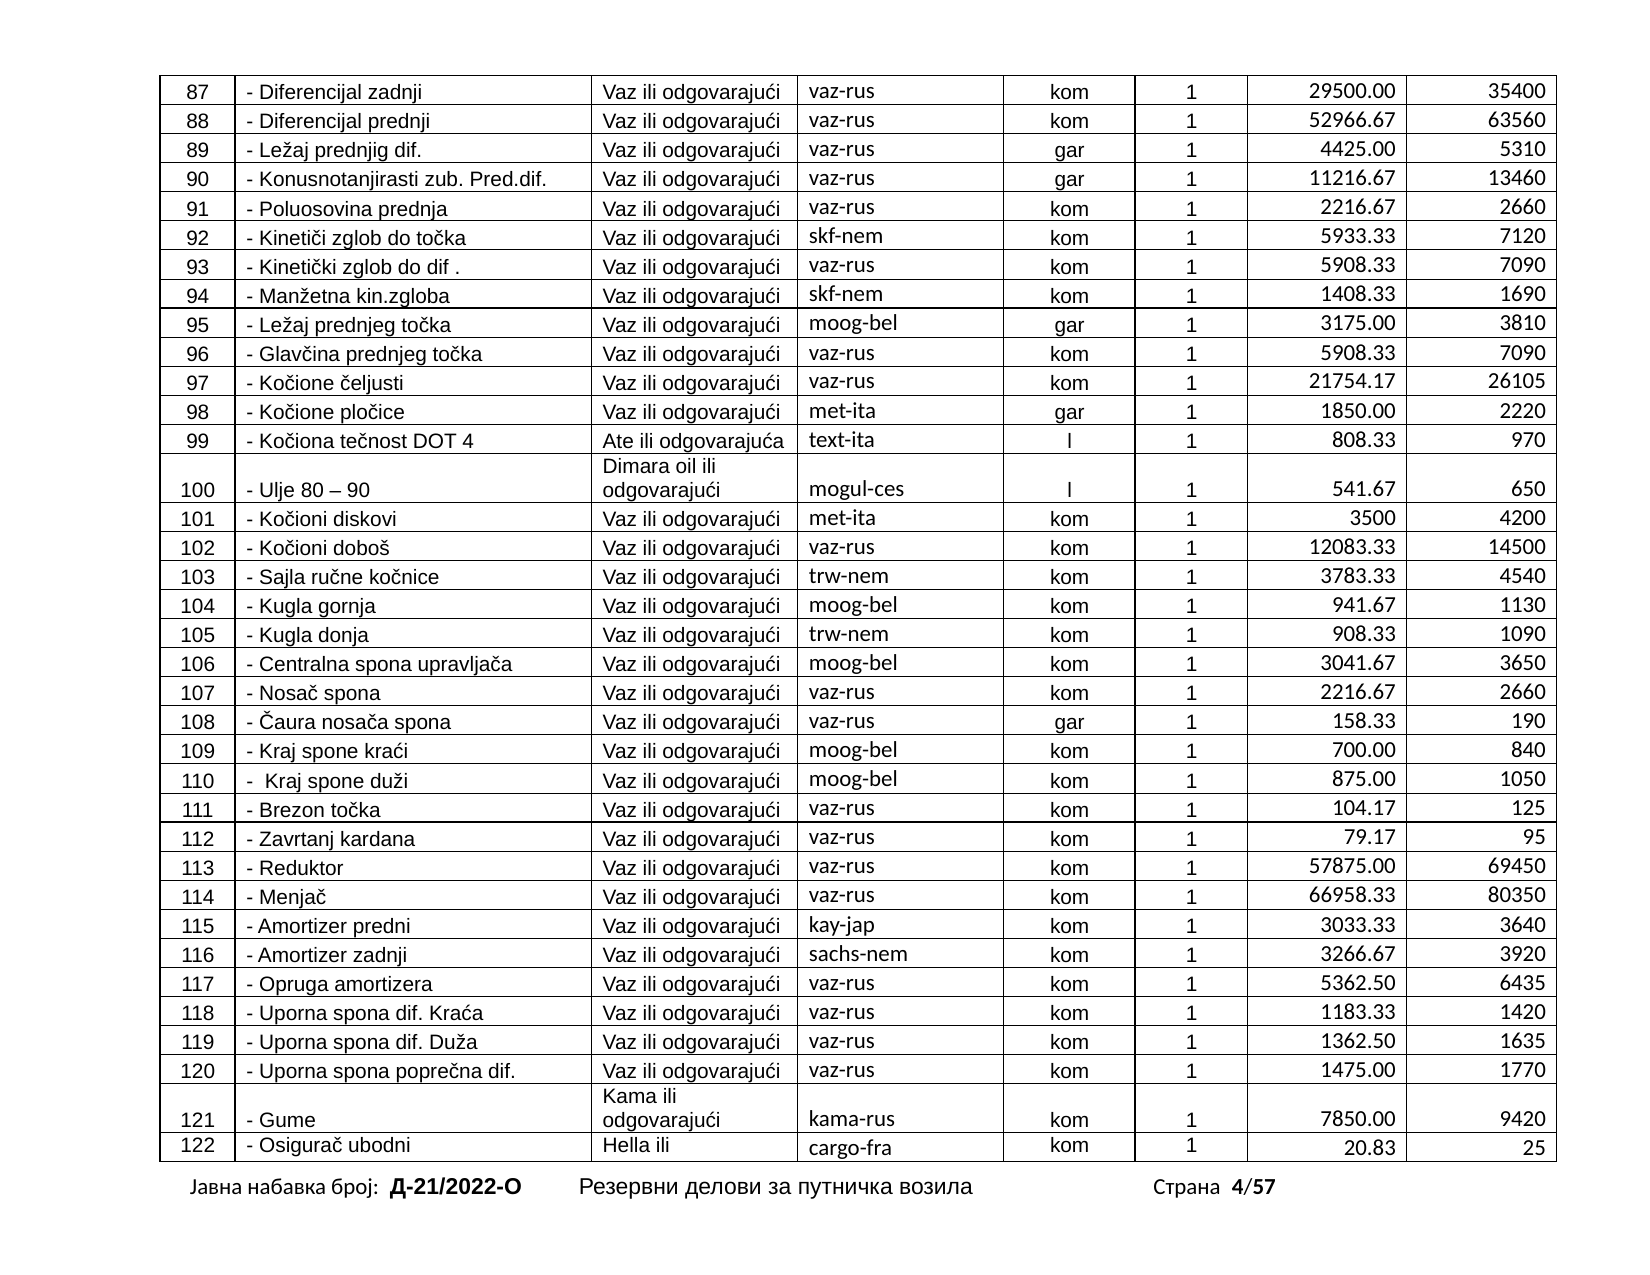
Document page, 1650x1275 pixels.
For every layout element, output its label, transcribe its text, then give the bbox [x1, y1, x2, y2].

table_cell Vaz ili odgovarajući [592, 794, 797, 821]
table_cell kom [1004, 648, 1134, 676]
table_cell - Menjač [236, 881, 591, 909]
table_cell gar [1004, 706, 1134, 734]
table_cell 1 [1136, 648, 1247, 676]
table_cell - Uporna spona poprečna dif. [236, 1055, 591, 1083]
table_cell - Kočione pločice [236, 396, 591, 424]
table_cell 908.33 [1248, 619, 1406, 647]
table_cell kom [1004, 367, 1134, 395]
table_cell 107 [161, 677, 234, 705]
table_cell - Kočioni diskovi [236, 503, 591, 531]
table_cell - Amortizer zadnji [236, 939, 591, 967]
table_cell Vaz ili odgovarajući [592, 221, 797, 249]
table_cell gar [1004, 163, 1134, 191]
table_cell 122 [161, 1133, 234, 1161]
table_cell 97 [161, 367, 234, 395]
table_cell 96 [161, 338, 234, 366]
table_cell l [1004, 454, 1134, 502]
table_cell 5908.33 [1248, 338, 1406, 366]
table_cell 5933.33 [1248, 221, 1406, 249]
table_cell Vaz ili odgovarajući [592, 735, 797, 763]
table_cell moog-bel [798, 590, 1003, 618]
table_cell 7090 [1407, 338, 1556, 366]
table_cell kom [1004, 823, 1134, 851]
table_cell 99 [161, 425, 234, 453]
table_cell vaz-rus [798, 76, 1003, 104]
table_cell vaz-rus [798, 1026, 1003, 1054]
table_cell 1 [1136, 250, 1247, 278]
table_cell kom [1004, 794, 1134, 821]
table_cell - Diferencijal prednji [236, 105, 591, 133]
table_cell moog-bel [798, 309, 1003, 337]
table_cell text-ita [798, 425, 1003, 453]
table_cell 1 [1136, 764, 1247, 792]
table_cell 1 [1136, 105, 1247, 133]
table_cell 3640 [1407, 910, 1556, 938]
table_cell 1 [1136, 425, 1247, 453]
table_cell kom [1004, 503, 1134, 531]
table_cell 2660 [1407, 192, 1556, 220]
table_cell 3783.33 [1248, 561, 1406, 589]
table_cell moog-bel [798, 764, 1003, 792]
table_cell 5310 [1407, 134, 1556, 162]
table_cell - Brezon točka [236, 794, 591, 821]
table_cell 112 [161, 823, 234, 851]
table_cell Vaz ili odgovarajući [592, 192, 797, 220]
table_cell 1 [1136, 968, 1247, 996]
table_cell 108 [161, 706, 234, 734]
table_cell 3033.33 [1248, 910, 1406, 938]
table_cell 88 [161, 105, 234, 133]
table_cell 103 [161, 561, 234, 589]
table_cell - Uporna spona dif. Duža [236, 1026, 591, 1054]
table_cell - Kočione čeljusti [236, 367, 591, 395]
table_cell 63560 [1407, 105, 1556, 133]
table_cell kom [1004, 1055, 1134, 1083]
table_cell - Centralna spona upravljača [236, 648, 591, 676]
table_cell 1 [1136, 852, 1247, 879]
table_cell vaz-rus [798, 677, 1003, 705]
table_cell 1 [1136, 1084, 1247, 1132]
table_cell 1 [1136, 134, 1247, 162]
table_cell 1690 [1407, 280, 1556, 307]
table_cell l [1004, 425, 1134, 453]
table_cell 1362.50 [1248, 1026, 1406, 1054]
table_cell Vaz ili odgovarajući [592, 706, 797, 734]
table_cell - Kugla gornja [236, 590, 591, 618]
table_cell Vaz ili odgovarajući [592, 396, 797, 424]
table_cell 808.33 [1248, 425, 1406, 453]
table_cell 104 [161, 590, 234, 618]
table_cell kom [1004, 997, 1134, 1025]
table_cell vaz-rus [798, 823, 1003, 851]
table_cell vaz-rus [798, 250, 1003, 278]
table_cell mogul-ces [798, 454, 1003, 502]
table_cell vaz-rus [798, 794, 1003, 821]
table_cell 26105 [1407, 367, 1556, 395]
table_cell met-ita [798, 503, 1003, 531]
table_cell kom [1004, 968, 1134, 996]
table_cell 1183.33 [1248, 997, 1406, 1025]
table_cell - Kraj spone duži [236, 764, 591, 792]
table_cell 105 [161, 619, 234, 647]
table_cell 104.17 [1248, 794, 1406, 821]
table_cell 1130 [1407, 590, 1556, 618]
table_cell Hella ili [592, 1133, 797, 1161]
table_cell 1 [1136, 997, 1247, 1025]
table_cell Vaz ili odgovarajući [592, 968, 797, 996]
table_cell 840 [1407, 735, 1556, 763]
table_cell kom [1004, 280, 1134, 307]
table_cell Vaz ili odgovarajući [592, 619, 797, 647]
table_cell 4540 [1407, 561, 1556, 589]
table_cell 1 [1136, 309, 1247, 337]
table_cell 100 [161, 454, 234, 502]
table_cell trw-nem [798, 561, 1003, 589]
table_cell 7120 [1407, 221, 1556, 249]
table_cell 3500 [1248, 503, 1406, 531]
table_cell 87 [161, 76, 234, 104]
table_cell 3650 [1407, 648, 1556, 676]
table_cell 1 [1136, 76, 1247, 104]
table_cell 12083.33 [1248, 532, 1406, 560]
table_cell 1 [1136, 280, 1247, 307]
table_cell Vaz ili odgovarajući [592, 648, 797, 676]
table_cell 13460 [1407, 163, 1556, 191]
table_cell 1 [1136, 561, 1247, 589]
table_cell kay-jap [798, 910, 1003, 938]
table_cell 116 [161, 939, 234, 967]
table_cell 101 [161, 503, 234, 531]
table_cell kom [1004, 192, 1134, 220]
table_cell - Ulje 80 – 90 [236, 454, 591, 502]
table_cell 1 [1136, 590, 1247, 618]
table_cell 52966.67 [1248, 105, 1406, 133]
table_cell 25 [1407, 1133, 1556, 1161]
table_cell 106 [161, 648, 234, 676]
table_cell kom [1004, 677, 1134, 705]
table_cell 93 [161, 250, 234, 278]
table_cell 1 [1136, 1026, 1247, 1054]
table_cell met-ita [798, 396, 1003, 424]
table_cell vaz-rus [798, 163, 1003, 191]
table_cell vaz-rus [798, 192, 1003, 220]
table_cell - Reduktor [236, 852, 591, 879]
table_cell kom [1004, 852, 1134, 879]
table_cell kom [1004, 1026, 1134, 1054]
table_cell moog-bel [798, 648, 1003, 676]
table_cell 3041.67 [1248, 648, 1406, 676]
table_cell 2216.67 [1248, 192, 1406, 220]
table_cell 94 [161, 280, 234, 307]
table_cell Vaz ili odgovarajući [592, 76, 797, 104]
table_cell Vaz ili odgovarajući [592, 532, 797, 560]
table_cell 20.83 [1248, 1133, 1406, 1161]
table_cell 119 [161, 1026, 234, 1054]
table_cell Vaz ili odgovarajući [592, 105, 797, 133]
table_cell 1 [1136, 881, 1247, 909]
table_cell 2220 [1407, 396, 1556, 424]
table_cell 98 [161, 396, 234, 424]
table_cell Ate ili odgovarajuća [592, 425, 797, 453]
table_cell 4200 [1407, 503, 1556, 531]
table_cell vaz-rus [798, 706, 1003, 734]
table_cell 1 [1136, 619, 1247, 647]
table_cell 650 [1407, 454, 1556, 502]
table_cell 7090 [1407, 250, 1556, 278]
table_cell vaz-rus [798, 968, 1003, 996]
table_cell gar [1004, 309, 1134, 337]
table_cell gar [1004, 134, 1134, 162]
table_cell - Glavčina prednjeg točka [236, 338, 591, 366]
table_cell 125 [1407, 794, 1556, 821]
table_cell kom [1004, 939, 1134, 967]
table_cell vaz-rus [798, 852, 1003, 879]
table_cell Vaz ili odgovarajući [592, 852, 797, 879]
table_cell 1 [1136, 823, 1247, 851]
table_cell 1 [1136, 677, 1247, 705]
table_cell 1 [1136, 338, 1247, 366]
table_cell vaz-rus [798, 997, 1003, 1025]
table_cell - Kugla donja [236, 619, 591, 647]
table_cell - Poluosovina prednja [236, 192, 591, 220]
table_cell 29500.00 [1248, 76, 1406, 104]
table_cell - Ležaj prednjeg točka [236, 309, 591, 337]
table_cell Vaz ili odgovarajući [592, 1055, 797, 1083]
table_cell vaz-rus [798, 881, 1003, 909]
table_cell 1635 [1407, 1026, 1556, 1054]
table_cell 1 [1136, 396, 1247, 424]
table_cell Vaz ili odgovarajući [592, 677, 797, 705]
table_cell 57875.00 [1248, 852, 1406, 879]
table_cell - Kinetički zglob do dif . [236, 250, 591, 278]
table_cell - Kočiona tečnost DOT 4 [236, 425, 591, 453]
table_cell 190 [1407, 706, 1556, 734]
table_cell kom [1004, 221, 1134, 249]
table_cell 21754.17 [1248, 367, 1406, 395]
table_cell 1420 [1407, 997, 1556, 1025]
table_cell Vaz ili odgovarajući [592, 250, 797, 278]
table_cell vaz-rus [798, 532, 1003, 560]
table_cell 111 [161, 794, 234, 821]
table_cell 3266.67 [1248, 939, 1406, 967]
table_cell trw-nem [798, 619, 1003, 647]
table_cell 1 [1136, 532, 1247, 560]
table_cell - Konusnotanjirasti zub. Pred.dif. [236, 163, 591, 191]
table_cell 875.00 [1248, 764, 1406, 792]
table_cell vaz-rus [798, 134, 1003, 162]
table_cell 7850.00 [1248, 1084, 1406, 1132]
table_cell kom [1004, 532, 1134, 560]
table_cell 1 [1136, 735, 1247, 763]
table_cell 1 [1136, 221, 1247, 249]
table_cell Dimara oil ili odgovarajući [592, 454, 797, 502]
table_cell 1 [1136, 163, 1247, 191]
table_cell vaz-rus [798, 338, 1003, 366]
table_cell kom [1004, 910, 1134, 938]
table_cell 1408.33 [1248, 280, 1406, 307]
table_cell 1 [1136, 454, 1247, 502]
table_cell Vaz ili odgovarajući [592, 309, 797, 337]
table_cell - Diferencijal zadnji [236, 76, 591, 104]
table_cell kama-rus [798, 1084, 1003, 1132]
table_cell 970 [1407, 425, 1556, 453]
table_cell 79.17 [1248, 823, 1406, 851]
table_cell 114 [161, 881, 234, 909]
table_cell 1850.00 [1248, 396, 1406, 424]
table_cell kom [1004, 1084, 1134, 1132]
table_cell 11216.67 [1248, 163, 1406, 191]
table_cell 5908.33 [1248, 250, 1406, 278]
table_cell Vaz ili odgovarajući [592, 503, 797, 531]
table_cell 3810 [1407, 309, 1556, 337]
table_cell 3175.00 [1248, 309, 1406, 337]
table_cell - Opruga amortizera [236, 968, 591, 996]
table_cell vaz-rus [798, 105, 1003, 133]
table_cell 2216.67 [1248, 677, 1406, 705]
table_cell - Nosač spona [236, 677, 591, 705]
table_cell kom [1004, 1133, 1134, 1161]
table_cell 1 [1136, 706, 1247, 734]
table_cell skf-nem [798, 280, 1003, 307]
table_cell Vaz ili odgovarajući [592, 1026, 797, 1054]
table_cell 95 [161, 309, 234, 337]
table_cell 118 [161, 997, 234, 1025]
table_cell 1 [1136, 1133, 1247, 1161]
table_cell 5362.50 [1248, 968, 1406, 996]
table_cell - Kočioni doboš [236, 532, 591, 560]
table_cell 1 [1136, 192, 1247, 220]
table_cell - Osigurač ubodni [236, 1133, 591, 1161]
table_cell sachs-nem [798, 939, 1003, 967]
table_cell Vaz ili odgovarajući [592, 764, 797, 792]
table_cell 113 [161, 852, 234, 879]
table_cell 158.33 [1248, 706, 1406, 734]
table_cell 14500 [1407, 532, 1556, 560]
table_cell 80350 [1407, 881, 1556, 909]
table_cell 6435 [1407, 968, 1556, 996]
table_cell Vaz ili odgovarajući [592, 134, 797, 162]
table_cell 92 [161, 221, 234, 249]
table_cell 117 [161, 968, 234, 996]
table_cell kom [1004, 735, 1134, 763]
table_cell 1 [1136, 939, 1247, 967]
table_cell kom [1004, 561, 1134, 589]
table_cell 1 [1136, 794, 1247, 821]
table_cell 1 [1136, 1055, 1247, 1083]
table_cell - Uporna spona dif. Kraća [236, 997, 591, 1025]
table_cell Vaz ili odgovarajući [592, 997, 797, 1025]
table_cell 1475.00 [1248, 1055, 1406, 1083]
table_cell gar [1004, 396, 1134, 424]
table_cell 109 [161, 735, 234, 763]
table_cell Vaz ili odgovarajući [592, 590, 797, 618]
table_cell - Sajla ručne kočnice [236, 561, 591, 589]
table_cell kom [1004, 76, 1134, 104]
table_cell 9420 [1407, 1084, 1556, 1132]
table_cell 91 [161, 192, 234, 220]
table_cell kom [1004, 764, 1134, 792]
table_cell kom [1004, 619, 1134, 647]
table_cell 120 [161, 1055, 234, 1083]
table_cell 1 [1136, 910, 1247, 938]
table_cell Kama ili odgovarajući [592, 1084, 797, 1132]
table_cell kom [1004, 590, 1134, 618]
table_cell Vaz ili odgovarajući [592, 881, 797, 909]
table_cell vaz-rus [798, 367, 1003, 395]
table_cell 35400 [1407, 76, 1556, 104]
table_cell 1 [1136, 503, 1247, 531]
table_cell Vaz ili odgovarajući [592, 823, 797, 851]
table_cell moog-bel [798, 735, 1003, 763]
table_cell cargo-fra [798, 1133, 1003, 1161]
table_cell 66958.33 [1248, 881, 1406, 909]
table_cell Vaz ili odgovarajući [592, 910, 797, 938]
table_cell - Kinetiči zglob do točka [236, 221, 591, 249]
table_cell 941.67 [1248, 590, 1406, 618]
table_cell 1050 [1407, 764, 1556, 792]
table_cell skf-nem [798, 221, 1003, 249]
table_cell - Amortizer predni [236, 910, 591, 938]
table_cell 89 [161, 134, 234, 162]
table_cell 1770 [1407, 1055, 1556, 1083]
table_cell 1090 [1407, 619, 1556, 647]
table_cell 2660 [1407, 677, 1556, 705]
table_cell 700.00 [1248, 735, 1406, 763]
table_cell kom [1004, 105, 1134, 133]
table_cell Vaz ili odgovarajući [592, 163, 797, 191]
table_cell 102 [161, 532, 234, 560]
table_cell - Kraj spone kraći [236, 735, 591, 763]
table_cell kom [1004, 881, 1134, 909]
table_cell 541.67 [1248, 454, 1406, 502]
table_cell - Manžetna kin.zgloba [236, 280, 591, 307]
table_cell 69450 [1407, 852, 1556, 879]
table_cell Vaz ili odgovarajući [592, 561, 797, 589]
table_cell - Čaura nosača spona [236, 706, 591, 734]
table_cell Vaz ili odgovarajući [592, 280, 797, 307]
table_cell Vaz ili odgovarajući [592, 338, 797, 366]
table_cell 1 [1136, 367, 1247, 395]
table_cell 4425.00 [1248, 134, 1406, 162]
table_cell Vaz ili odgovarajući [592, 939, 797, 967]
table_cell 95 [1407, 823, 1556, 851]
table_cell - Ležaj prednjig dif. [236, 134, 591, 162]
table_cell vaz-rus [798, 1055, 1003, 1083]
table_cell 3920 [1407, 939, 1556, 967]
table_cell 90 [161, 163, 234, 191]
table_cell kom [1004, 338, 1134, 366]
table_cell - Gume [236, 1084, 591, 1132]
table_cell 115 [161, 910, 234, 938]
table_cell 121 [161, 1084, 234, 1132]
table_cell kom [1004, 250, 1134, 278]
table_cell - Zavrtanj kardana [236, 823, 591, 851]
table_cell 110 [161, 764, 234, 792]
table_cell Vaz ili odgovarajući [592, 367, 797, 395]
